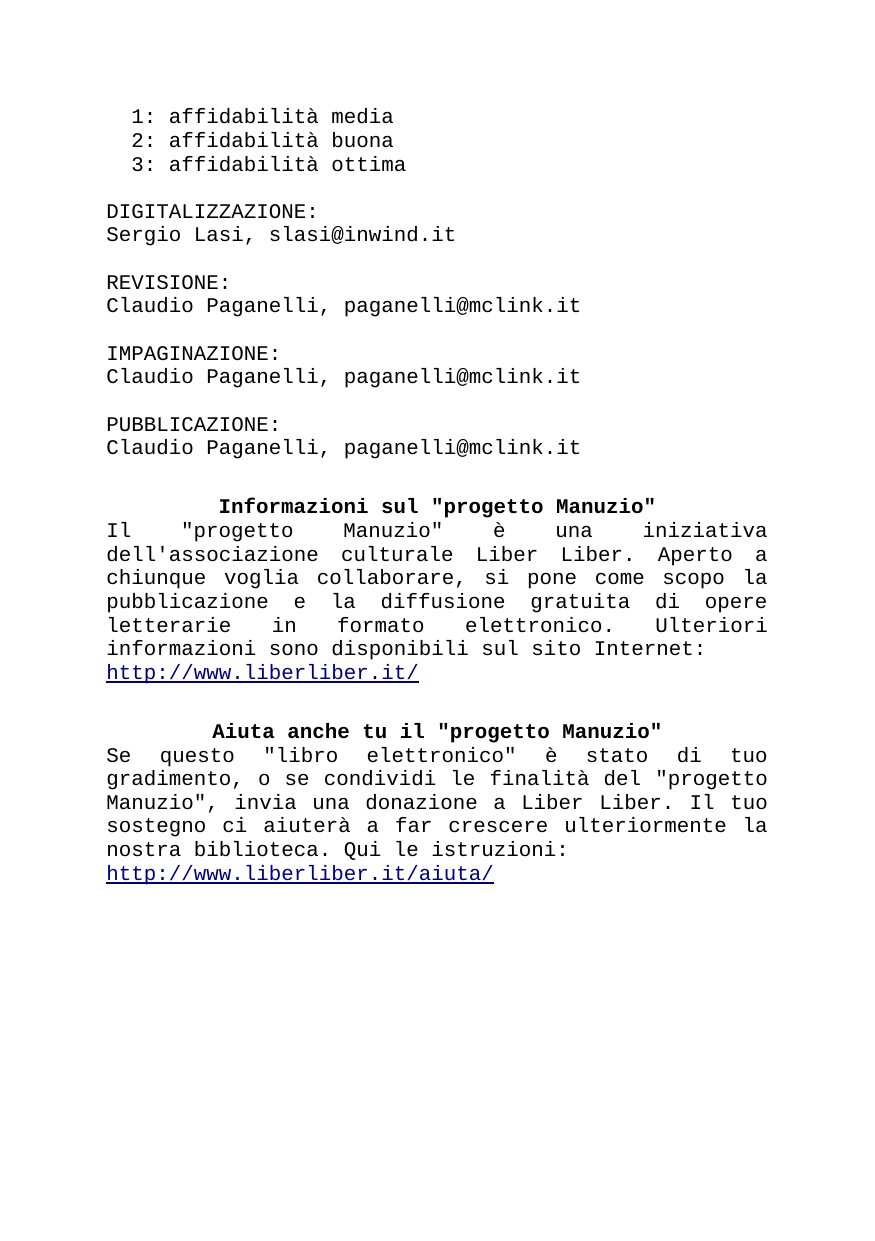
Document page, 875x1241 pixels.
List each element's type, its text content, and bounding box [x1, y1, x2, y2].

text http://www.liberliber.it/aiuta/ [106, 863, 768, 886]
text REVISIONE: [106, 272, 768, 295]
text DIGITALIZZAZIONE: [106, 201, 768, 224]
text IMPAGINAZIONE: [106, 343, 768, 366]
text Il "progetto Manuzio" è una iniziativa dell'associazione culturale Liber Liber. Aperto a chiunque voglia collaborare, si pone come scopo la pubblicazione e la diffusione gratuita di opere letterarie in formato elettronico. Ulteriori informazioni sono disponibili sul sito Internet: [106, 520, 768, 662]
text PUBBLICAZIONE: [106, 414, 768, 437]
text http://www.liberliber.it/ [106, 662, 768, 686]
text Sergio Lasi, slasi@inwind.it [106, 224, 768, 248]
text 2: affidabilità buona [106, 130, 768, 153]
text 1: affidabilità media [106, 106, 768, 130]
text Informazioni sul "progetto Manuzio" [106, 496, 768, 520]
text Claudio Paganelli, paganelli@mclink.it [106, 295, 768, 319]
text 3: affidabilità ottima [106, 153, 768, 177]
text Se questo "libro elettronico" è stato di tuo gradimento, o se condividi le finalità del "progetto Manuzio", invia una donazione a Liber Liber. Il tuo sostegno ci aiuterà a far crescere ulteriormente la nostra biblioteca. Qui le istruzioni: [106, 744, 768, 863]
text Aiuta anche tu il "progetto Manuzio" [106, 721, 768, 744]
text Claudio Paganelli, paganelli@mclink.it [106, 366, 768, 390]
text Claudio Paganelli, paganelli@mclink.it [106, 437, 768, 461]
